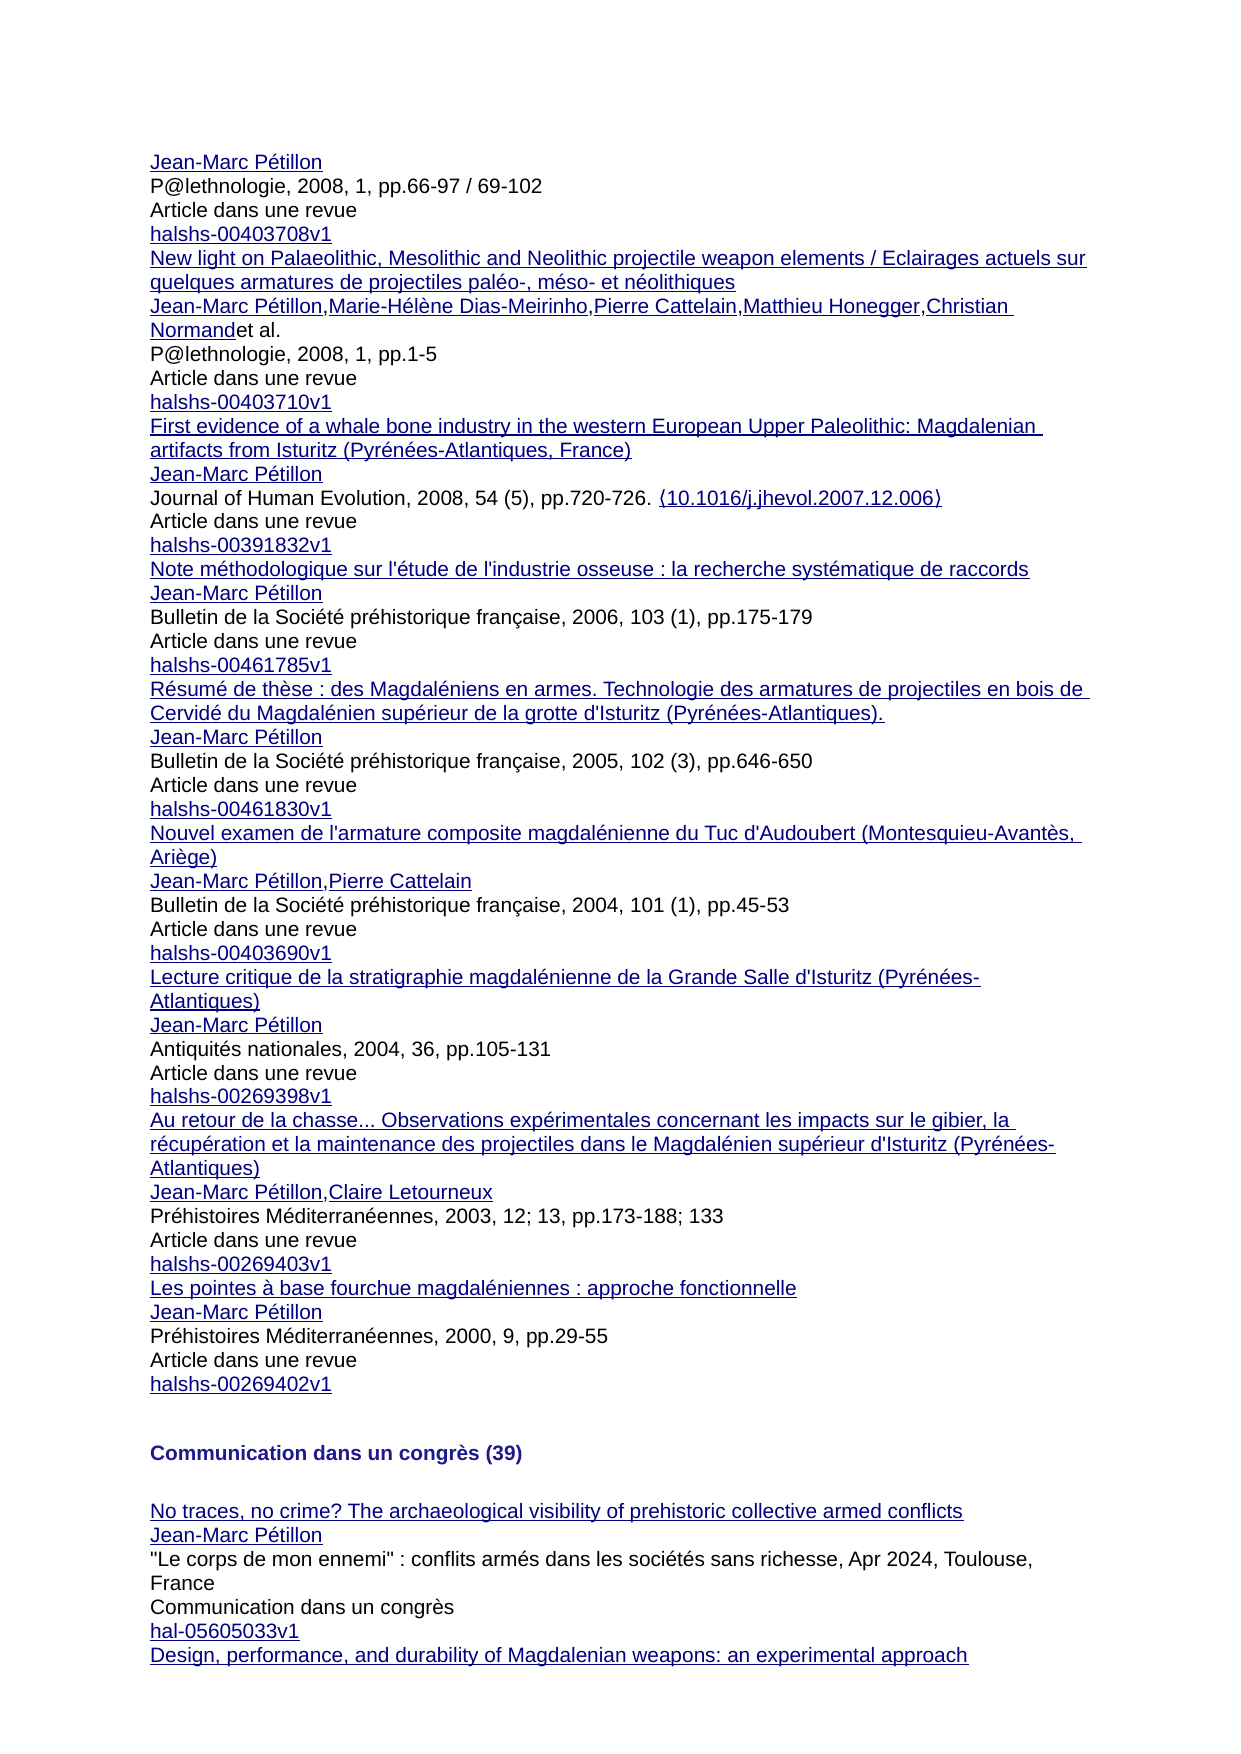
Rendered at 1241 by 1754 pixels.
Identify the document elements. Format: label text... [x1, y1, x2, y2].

table_cell Lecture critique de la stratigraphie magdalénienne de la Grande Salle d'Isturitz (Pyrénées-Atlantiques) Jean-Marc Pétillon Antiquités nationales, 2004, 36, pp.105-131 Article dans une revue halshs-00269398v1 [150, 965, 1090, 1108]
table_cell New light on Palaeolithic, Mesolithic and Neolithic projectile weapon elements / Eclairages actuels sur quelques armatures de projectiles paléo-, méso- et néolithiques Jean-Marc Pétillon,Marie-Hélène Dias-Meirinho,Pierre Cattelain,Matthieu Honegger,Christian Normandet al. P@lethnologie, 2008, 1, pp.1-5 Article dans une revue halshs-00403710v1 [150, 246, 1090, 413]
subtitle Communication dans un congrès (39) [150, 1441, 1090, 1464]
table_cell Nouvel examen de l'armature composite magdalénienne du Tuc d'Audoubert (Montesquieu-Avantès, Ariège) Jean-Marc Pétillon,Pierre Cattelain Bulletin de la Société préhistorique française, 2004, 101 (1), pp.45-53 Article dans une revue halshs-00403690v1 [150, 821, 1090, 964]
table_cell Note méthodologique sur l'étude de l'industrie osseuse : la recherche systématique de raccords Jean-Marc Pétillon Bulletin de la Société préhistorique française, 2006, 103 (1), pp.175-179 Article dans une revue halshs-00461785v1 [150, 557, 1090, 677]
table_cell Cervidé du Magdalénien supérieur de la grotte d'Isturitz (Pyrénées-Atlantiques). Jean-Marc Pétillon Bulletin de la Société préhistorique française, 2005, 102 (3), pp.646-650 Article dans une revue halshs-00461830v1 [150, 699, 1090, 821]
table_cell First evidence of a whale bone industry in the western European Upper Paleolithic: Magdalenian artifacts from Isturitz (Pyrénées-Atlantiques, France) Jean-Marc Pétillon Journal of Human Evolution, 2008, 54 (5), pp.720-726. ⟨10.1016/j.jhevol.2007.12.006⟩ Article dans une revue halshs-00391832v1 [150, 414, 1090, 557]
table_header No traces, no crime? The archaeological visibility of prehistoric collective armed conflicts Jean-Marc Pétillon "Le corps de mon ennemi" : conflits armés dans les sociétés sans richesse, Apr 2024, Toulouse, France Communication dans un congrès hal-05605033v1 [150, 1499, 1090, 1643]
table_cell Design, performance, and durability of Magdalenian weapons: an experimental approach [150, 1643, 1090, 1667]
table_cell Au retour de la chasse... Observations expérimentales concernant les impacts sur le gibier, la récupération et la maintenance des projectiles dans le Magdalénien supérieur d'Isturitz (Pyrénées-Atlantiques) Jean-Marc Pétillon,Claire Letourneux Préhistoires Méditerranéennes, 2003, 12; 13, pp.173-188; 133 Article dans une revue halshs-00269403v1 [150, 1108, 1090, 1276]
table_cell Les pointes à base fourchue magdaléniennes : approche fonctionnelle Jean-Marc Pétillon Préhistoires Méditerranéennes, 2000, 9, pp.29-55 Article dans une revue halshs-00269402v1 [150, 1276, 1090, 1396]
table_cell Jean-Marc Pétillon P@lethnologie, 2008, 1, pp.66-97 / 69-102 Article dans une revue halshs-00403708v1 [150, 150, 1090, 246]
table_cell Résumé de thèse : des Magdaléniens en armes. Technologie des armatures de projectiles en bois de [150, 677, 1090, 698]
